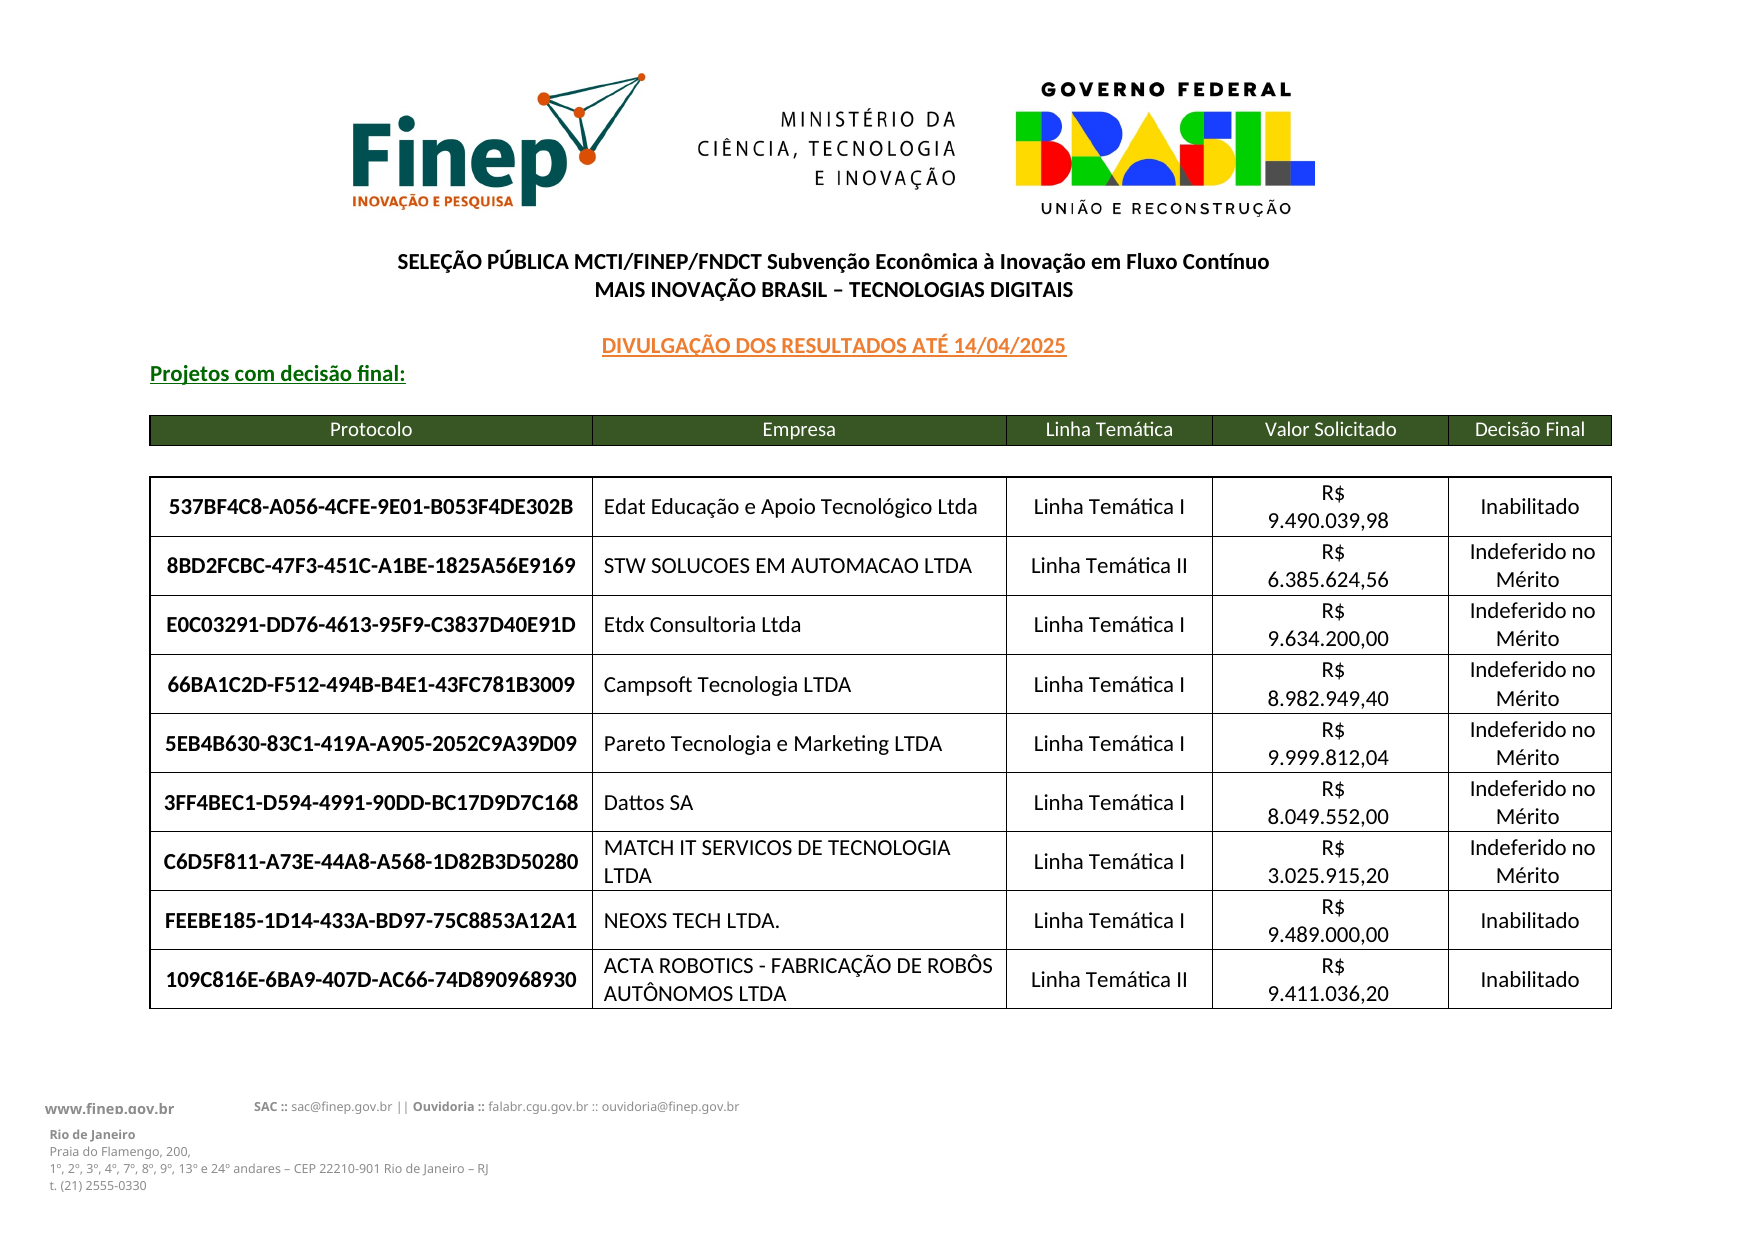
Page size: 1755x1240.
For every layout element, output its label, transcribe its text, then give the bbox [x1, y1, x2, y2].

table_cell ACTA ROBOTICS - FABRICAÇÃO DE ROBÔS AUTÔNOMOS LTDA [593, 950, 1006, 1008]
table_cell Indeferido no Mérito [1449, 832, 1611, 890]
table_cell R$ 9.999.812,04 [1213, 714, 1448, 772]
table_cell Linha Temática I [1007, 478, 1212, 536]
table_cell 109C816E-6BA9-407D-AC66-74D890968930 [151, 950, 592, 1008]
table_cell Linha Temática I [1007, 891, 1212, 949]
table_cell Edat Educação e Apoio Tecnológico Ltda [593, 478, 1006, 536]
table_cell Linha Temática II [1007, 537, 1212, 594]
table_cell E0C03291-DD76-4613-95F9-C3837D40E91D [151, 596, 592, 654]
table_cell Inabilitado [1449, 891, 1611, 949]
table_cell Inabilitado [1449, 950, 1611, 1008]
table_cell R$ 8.982.949,40 [1213, 655, 1448, 713]
table_cell MATCH IT SERVICOS DE TECNOLOGIA LTDA [593, 832, 1006, 890]
table_cell R$ 9.489.000,00 [1213, 891, 1448, 949]
table_cell Dattos SA [593, 773, 1006, 831]
table_cell Pareto Tecnologia e Marketing LTDA [593, 714, 1006, 772]
table_cell Linha Temática I [1007, 596, 1212, 654]
table_cell 537BF4C8-A056-4CFE-9E01-B053F4DE302B [151, 478, 592, 536]
table_cell Indeferido no Mérito [1449, 655, 1611, 713]
table_cell Indeferido no Mérito [1449, 773, 1611, 831]
table_cell 8BD2FCBC-47F3-451C-A1BE-1825A56E9169 [151, 537, 592, 594]
table_cell Linha Temática I [1007, 714, 1212, 772]
table_cell Linha Temática I [1007, 773, 1212, 831]
table_cell Inabilitado [1449, 478, 1611, 536]
table_cell Indeferido no Mérito [1449, 596, 1611, 654]
table_cell Indeferido no Mérito [1449, 714, 1611, 772]
table_cell STW SOLUCOES EM AUTOMACAO LTDA [593, 537, 1006, 594]
table_cell R$ 9.411.036,20 [1213, 950, 1448, 1008]
table_cell C6D5F811-A73E-44A8-A568-1D82B3D50280 [151, 832, 592, 890]
table_cell 3FF4BEC1-D594-4991-90DD-BC17D9D7C168 [151, 773, 592, 831]
table_cell 5EB4B630-83C1-419A-A905-2052C9A39D09 [151, 714, 592, 772]
table_cell Indeferido no Mérito [1449, 537, 1611, 594]
table_cell R$ 9.490.039,98 [1213, 478, 1448, 536]
table_cell Etdx Consultoria Ltda [593, 596, 1006, 654]
table_cell FEEBE185-1D14-433A-BD97-75C8853A12A1 [151, 891, 592, 949]
table_cell Campsoft Tecnologia LTDA [593, 655, 1006, 713]
table_cell Linha Temática I [1007, 655, 1212, 713]
table_cell NEOXS TECH LTDA. [593, 891, 1006, 949]
table_cell Linha Temática II [1007, 950, 1212, 1008]
table_cell 66BA1C2D-F512-494B-B4E1-43FC781B3009 [151, 655, 592, 713]
table_cell Linha Temática I [1007, 832, 1212, 890]
table_cell R$ 8.049.552,00 [1213, 773, 1448, 831]
table_cell R$ 9.634.200,00 [1213, 596, 1448, 654]
table_cell R$ 6.385.624,56 [1213, 537, 1448, 594]
table_cell R$ 3.025.915,20 [1213, 832, 1448, 890]
